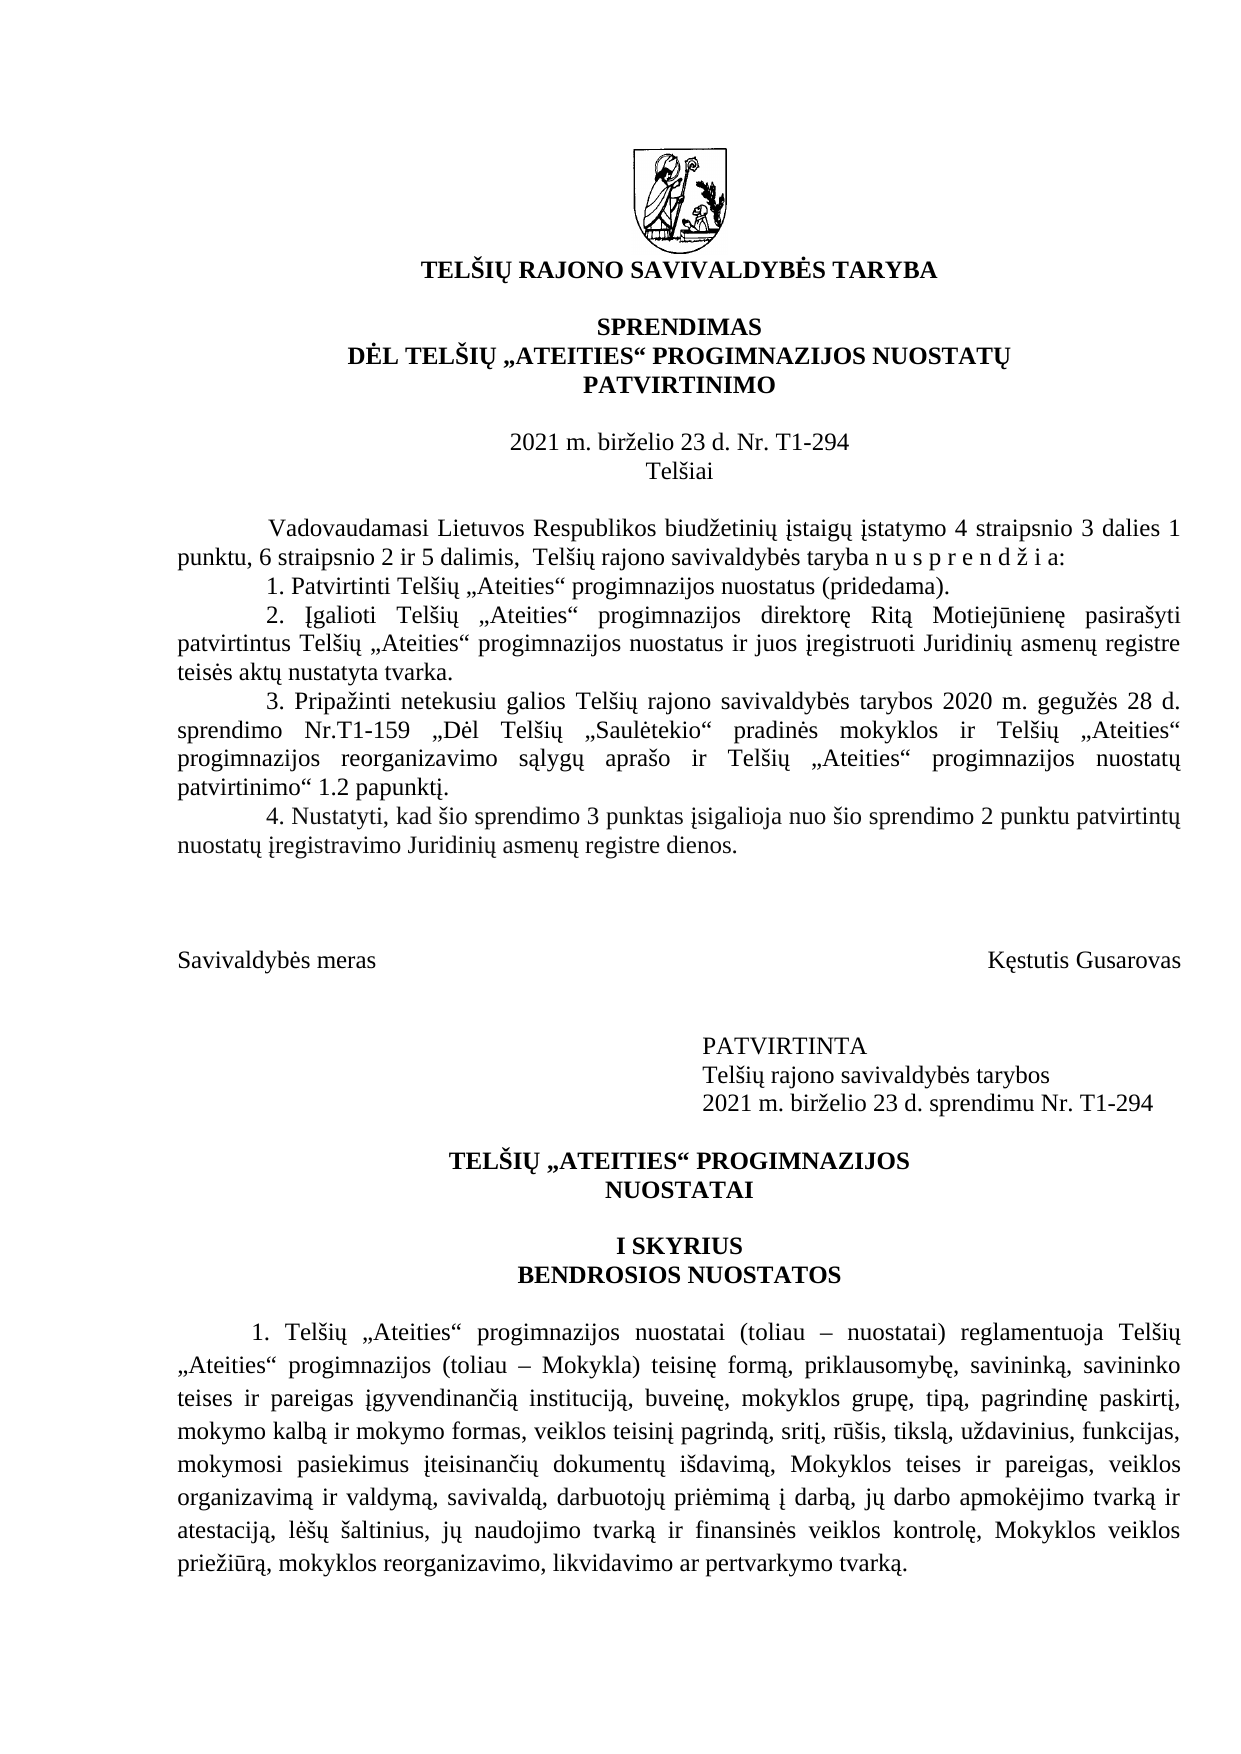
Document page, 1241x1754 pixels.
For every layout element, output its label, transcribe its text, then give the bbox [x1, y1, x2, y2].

text 3. Pripažinti netekusiu galios Telšių rajono savivaldybės tarybos 2020 m. gegužės 28 d. sprendimo Nr.T1-159 „Dėl Telšių „Saulėtekio“ pradinės mokyklos ir Telšių „Ateities“ progimnazijos reorganizavimo sąlygų aprašo ir Telšių „Ateities“ progimnazijos nuostatų patvirtinimo“ 1.2 papunktį. [177, 686, 1182, 801]
text Vadovaudamasi Lietuvos Respublikos biudžetinių įstaigų įstatymo 4 straipsnio 3 dalies 1 punktu, 6 straipsnio 2 ir 5 dalimis, Telšių rajono savivaldybės taryba n u s p r e n d ž i a: [177, 513, 1182, 571]
text 4. Nustatyti, kad šio sprendimo 3 punktas įsigalioja nuo šio sprendimo 2 punktu patvirtintų nuostatų įregistravimo Juridinių asmenų registre dienos. [177, 801, 1182, 858]
text 2021 m. birželio 23 d. Nr. T1-294 [177, 427, 1182, 456]
text DĖL TELŠIŲ „ATEITIES“ PROGIMNAZIJOS NUOSTATŲ [177, 341, 1182, 370]
text TELŠIŲ „ATEITIES“ PROGIMNAZIJOS [177, 1146, 1182, 1175]
text 1. Patvirtinti Telšių „Ateities“ progimnazijos nuostatus (pridedama). [177, 571, 1182, 600]
text PATVIRTINTA [627, 1031, 1182, 1060]
text 2. Įgalioti Telšių „Ateities“ progimnazijos direktorę Ritą Motiejūnienę pasirašyti patvirtintus Telšių „Ateities“ progimnazijos nuostatus ir juos įregistruoti Juridinių asmenų registre teisės aktų nustatyta tvarka. [177, 600, 1182, 686]
text SPRENDIMAS [177, 312, 1182, 341]
text I SKYRIUS [177, 1231, 1182, 1260]
text 2021 m. birželio 23 d. sprendimu Nr. T1-294 [702, 1088, 1182, 1117]
text NUOSTATAI [177, 1175, 1182, 1203]
text BENDROSIOS NUOSTATOS [177, 1260, 1182, 1288]
text PATVIRTINIMO [177, 370, 1182, 398]
text 1. Telšių „Ateities“ progimnazijos nuostatai (toliau – nuostatai) reglamentuoja Telšių „Ateities“ progimnazijos (toliau – Mokykla) teisinę formą, priklausomybę, savininką, savininko teises ir pareigas įgyvendinančią instituciją, buveinę, mokyklos grupę, tipą, pagrindinę paskirtį, mokymo kalbą ir mokymo formas, veiklos teisinį pagrindą, sritį, rūšis, tikslą, uždavinius, funkcijas, mokymosi pasiekimus įteisinančių dokumentų išdavimą, Mokyklos teises ir pareigas, veiklos organizavimą ir valdymą, savivaldą, darbuotojų priėmimą į darbą, jų darbo apmokėjimo tvarką ir atestaciją, lėšų šaltinius, jų naudojimo tvarką ir finansinės veiklos kontrolę, Mokyklos veiklos priežiūrą, mokyklos reorganizavimo, likvidavimo ar pertvarkymo tvarką. [177, 1317, 1182, 1577]
text TELŠIŲ RAJONO SAVIVALDYBĖS TARYBA [177, 255, 1182, 283]
text Savivaldybės meras Kęstutis Gusarovas [177, 945, 1182, 973]
text Telšių rajono savivaldybės tarybos [702, 1060, 1182, 1088]
text Telšiai [177, 456, 1182, 485]
